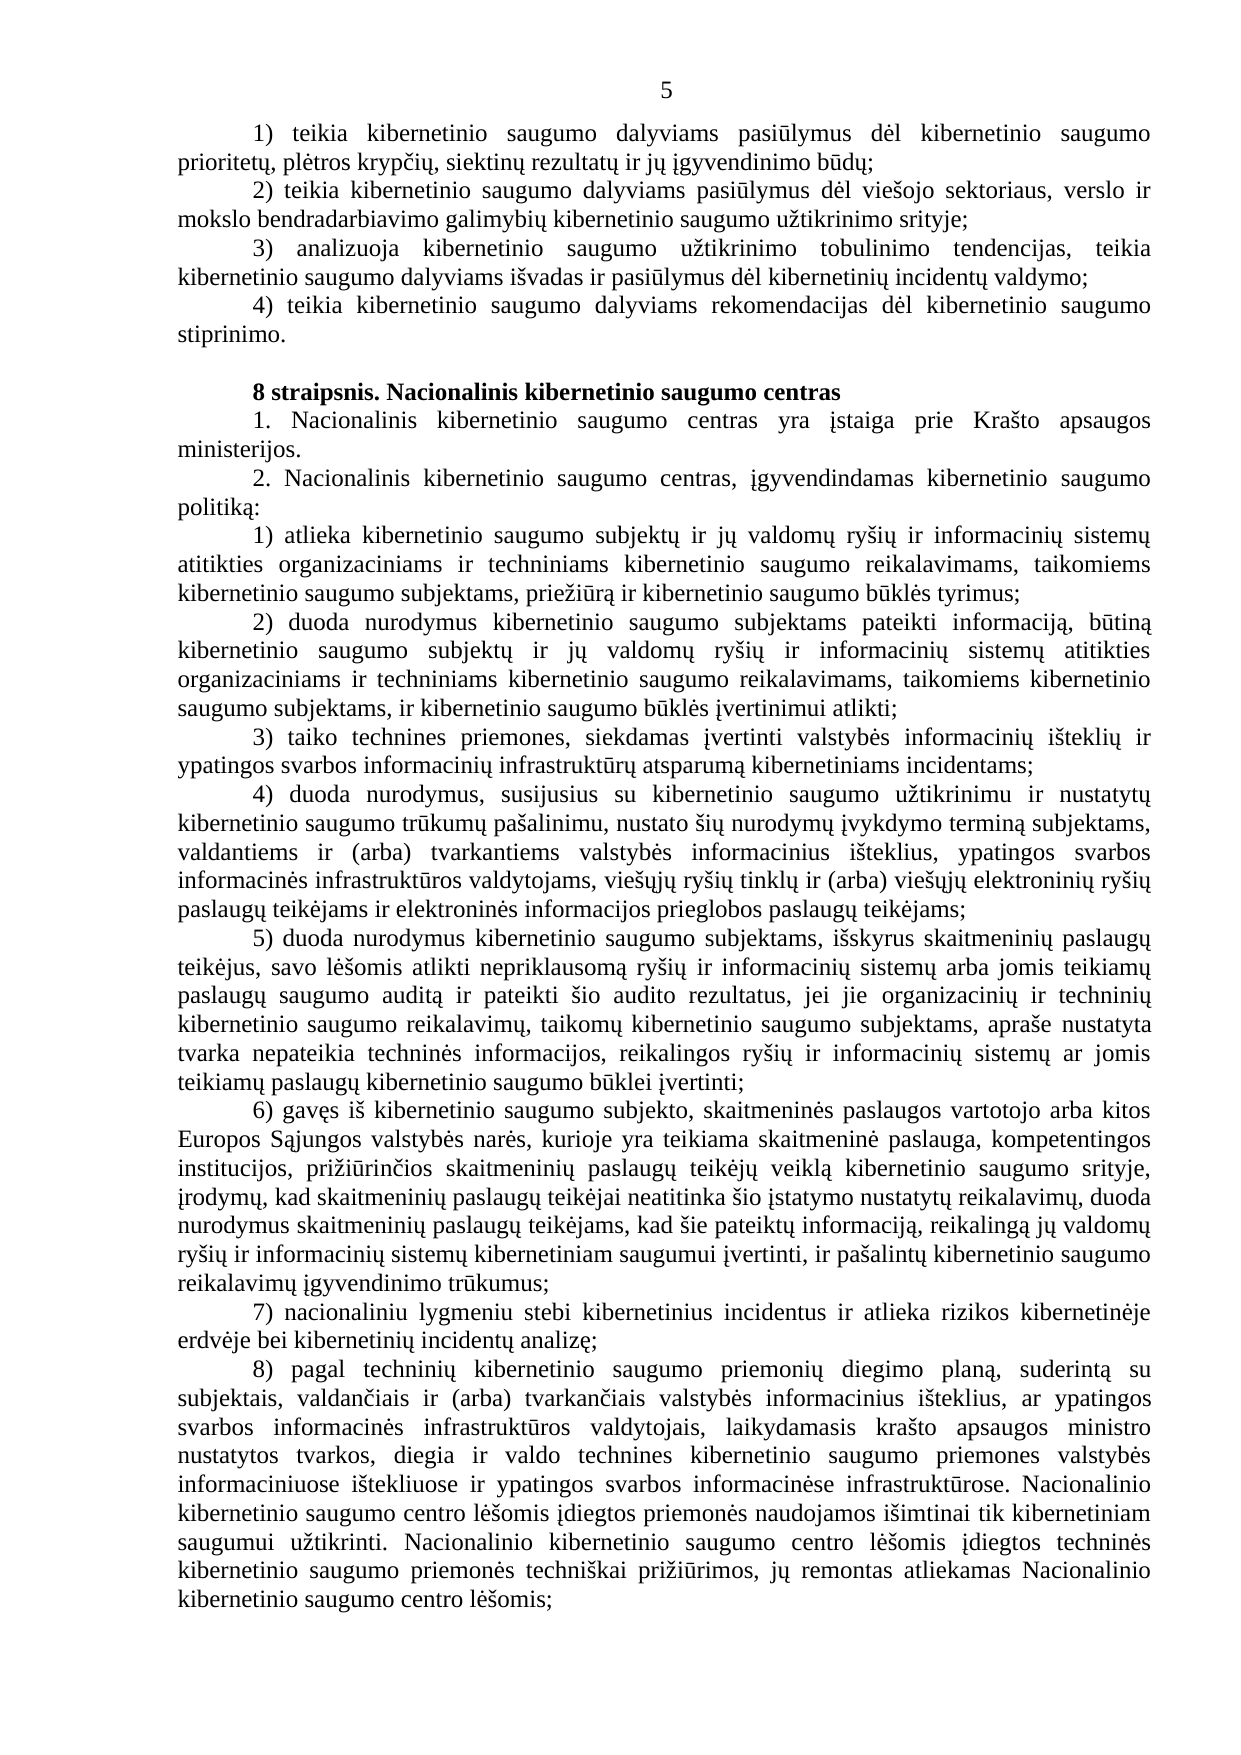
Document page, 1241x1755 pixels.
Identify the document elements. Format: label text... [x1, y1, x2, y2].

text 1. Nacionalinis kibernetinio saugumo centras yra įstaiga prie Krašto apsaugos ministerijos. [177, 406, 1152, 463]
text 8) pagal techninių kibernetinio saugumo priemonių diegimo planą, suderintą su subjektais, valdančiais ir (arba) tvarkančiais valstybės informacinius išteklius, ar ypatingos svarbos informacinės infrastruktūros valdytojais, laikydamasis krašto apsaugos ministro nustatytos tvarkos, diegia ir valdo technines kibernetinio saugumo priemones valstybės informaciniuose ištekliuose ir ypatingos svarbos informacinėse infrastruktūrose. Nacionalinio kibernetinio saugumo centro lėšomis įdiegtos priemonės naudojamos išimtinai tik kibernetiniam saugumui užtikrinti. Nacionalinio kibernetinio saugumo centro lėšomis įdiegtos techninės kibernetinio saugumo priemonės techniškai prižiūrimos, jų remontas atliekamas Nacionalinio kibernetinio saugumo centro lėšomis; [177, 1354, 1152, 1613]
text 4) teikia kibernetinio saugumo dalyviams rekomendacijas dėl kibernetinio saugumo stiprinimo. [177, 291, 1152, 348]
text 7) nacionaliniu lygmeniu stebi kibernetinius incidentus ir atlieka rizikos kibernetinėje erdvėje bei kibernetinių incidentų analizę; [177, 1297, 1152, 1354]
text 1) teikia kibernetinio saugumo dalyviams pasiūlymus dėl kibernetinio saugumo prioritetų, plėtros krypčių, siektinų rezultatų ir jų įgyvendinimo būdų; [177, 118, 1152, 176]
text 4) duoda nurodymus, susijusius su kibernetinio saugumo užtikrinimu ir nustatytų kibernetinio saugumo trūkumų pašalinimu, nustato šių nurodymų įvykdymo terminą subjektams, valdantiems ir (arba) tvarkantiems valstybės informacinius išteklius, ypatingos svarbos informacinės infrastruktūros valdytojams, viešųjų ryšių tinklų ir (arba) viešųjų elektroninių ryšių paslaugų teikėjams ir elektroninės informacijos prieglobos paslaugų teikėjams; [177, 779, 1152, 923]
text 3) analizuoja kibernetinio saugumo užtikrinimo tobulinimo tendencijas, teikia kibernetinio saugumo dalyviams išvadas ir pasiūlymus dėl kibernetinių incidentų valdymo; [177, 233, 1152, 291]
text 1) atlieka kibernetinio saugumo subjektų ir jų valdomų ryšių ir informacinių sistemų atitikties organizaciniams ir techniniams kibernetinio saugumo reikalavimams, taikomiems kibernetinio saugumo subjektams, priežiūrą ir kibernetinio saugumo būklės tyrimus; [177, 521, 1152, 607]
text 5) duoda nurodymus kibernetinio saugumo subjektams, išskyrus skaitmeninių paslaugų teikėjus, savo lėšomis atlikti nepriklausomą ryšių ir informacinių sistemų arba jomis teikiamų paslaugų saugumo auditą ir pateikti šio audito rezultatus, jei jie organizacinių ir techninių kibernetinio saugumo reikalavimų, taikomų kibernetinio saugumo subjektams, apraše nustatyta tvarka nepateikia techninės informacijos, reikalingos ryšių ir informacinių sistemų ar jomis teikiamų paslaugų kibernetinio saugumo būklei įvertinti; [177, 923, 1152, 1096]
text 2) teikia kibernetinio saugumo dalyviams pasiūlymus dėl viešojo sektoriaus, verslo ir mokslo bendradarbiavimo galimybių kibernetinio saugumo užtikrinimo srityje; [177, 176, 1152, 233]
text 2. Nacionalinis kibernetinio saugumo centras, įgyvendindamas kibernetinio saugumo politiką: [177, 463, 1152, 521]
text 6) gavęs iš kibernetinio saugumo subjekto, skaitmeninės paslaugos vartotojo arba kitos Europos Sąjungos valstybės narės, kurioje yra teikiama skaitmeninė paslauga, kompetentingos institucijos, prižiūrinčios skaitmeninių paslaugų teikėjų veiklą kibernetinio saugumo srityje, įrodymų, kad skaitmeninių paslaugų teikėjai neatitinka šio įstatymo nustatytų reikalavimų, duoda nurodymus skaitmeninių paslaugų teikėjams, kad šie pateiktų informaciją, reikalingą jų valdomų ryšių ir informacinių sistemų kibernetiniam saugumui įvertinti, ir pašalintų kibernetinio saugumo reikalavimų įgyvendinimo trūkumus; [177, 1096, 1152, 1297]
text 8 straipsnis. Nacionalinis kibernetinio saugumo centras [177, 377, 1152, 406]
text 3) taiko technines priemones, siekdamas įvertinti valstybės informacinių išteklių ir ypatingos svarbos informacinių infrastruktūrų atsparumą kibernetiniams incidentams; [177, 722, 1152, 779]
text 2) duoda nurodymus kibernetinio saugumo subjektams pateikti informaciją, būtiną kibernetinio saugumo subjektų ir jų valdomų ryšių ir informacinių sistemų atitikties organizaciniams ir techniniams kibernetinio saugumo reikalavimams, taikomiems kibernetinio saugumo subjektams, ir kibernetinio saugumo būklės įvertinimui atlikti; [177, 607, 1152, 722]
